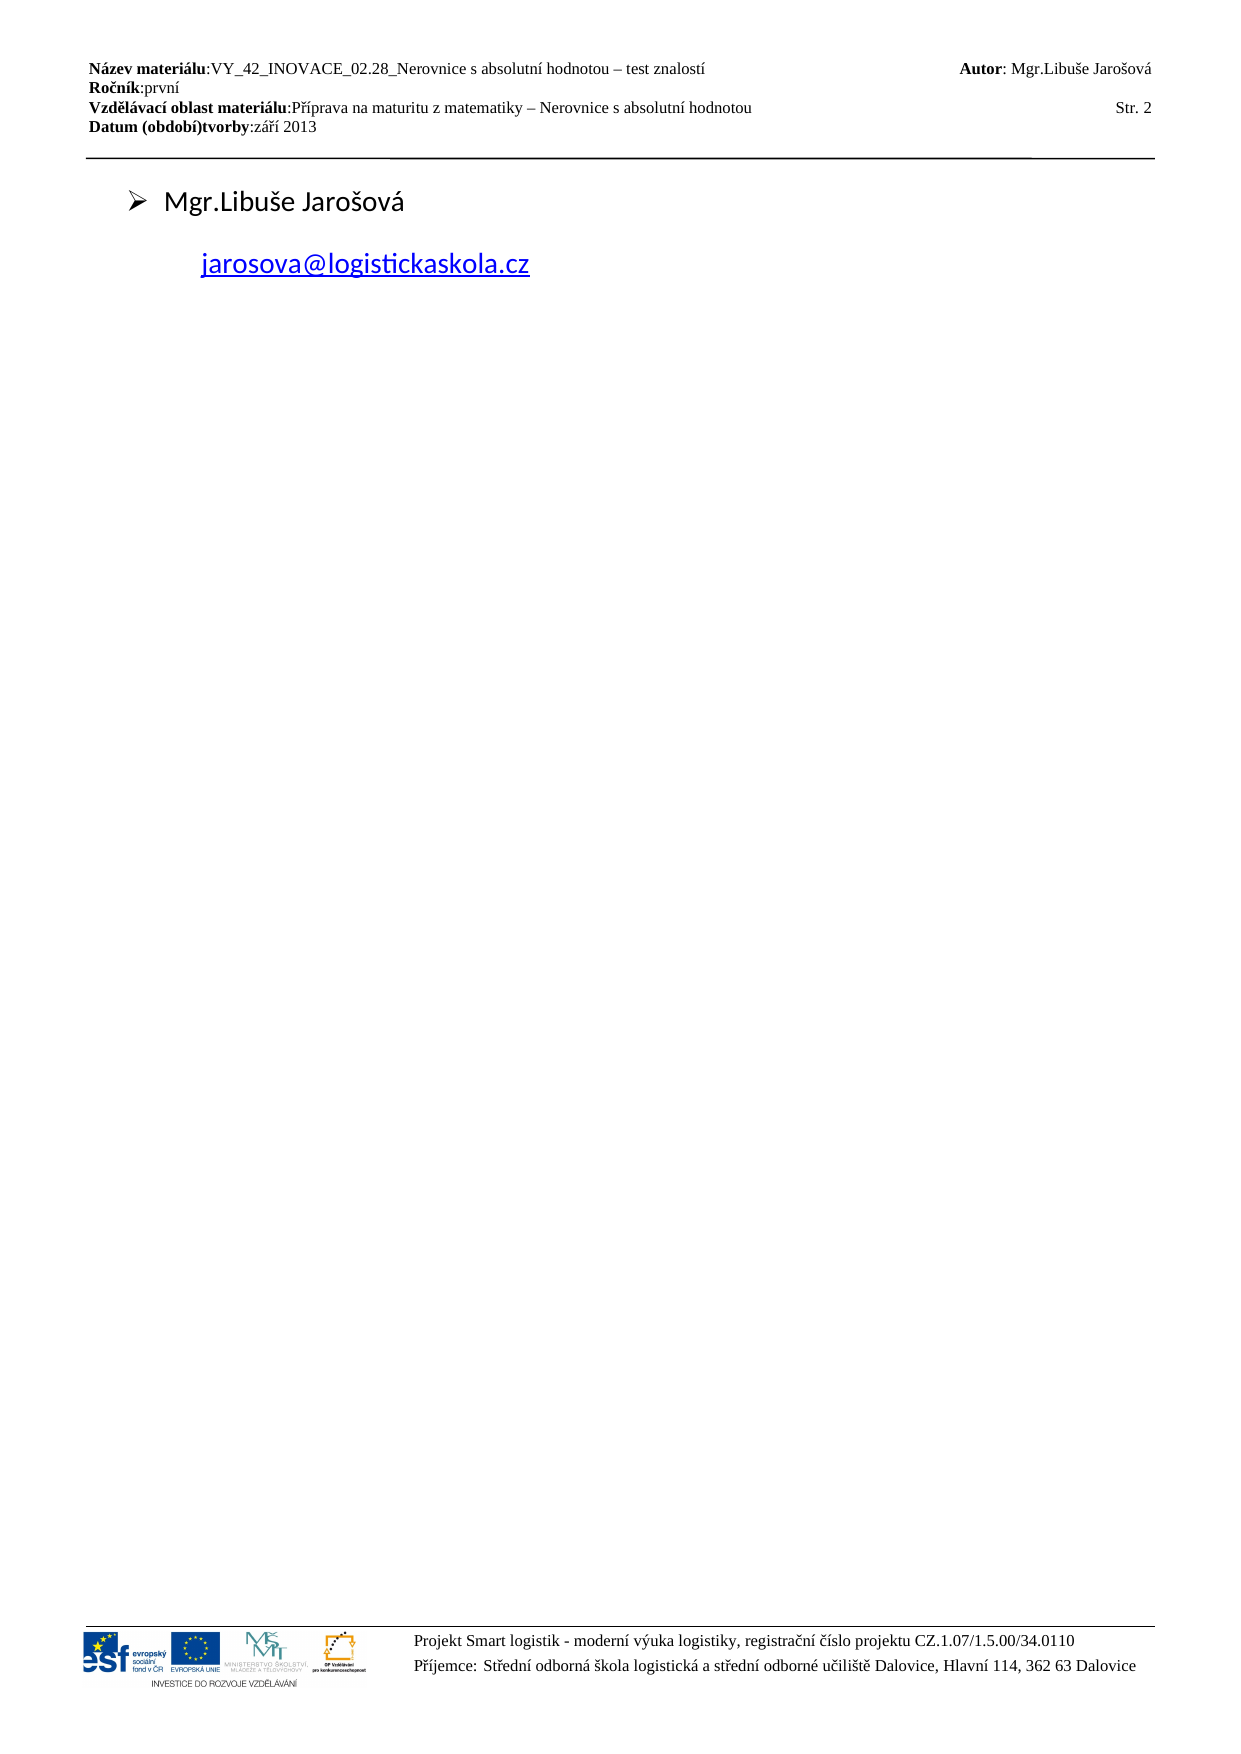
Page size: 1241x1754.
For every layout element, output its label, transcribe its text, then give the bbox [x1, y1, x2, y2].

text jarosova@logistickaskola.cz [201, 245, 1152, 280]
list Mgr.Libuše Jarošová [126, 183, 1152, 218]
